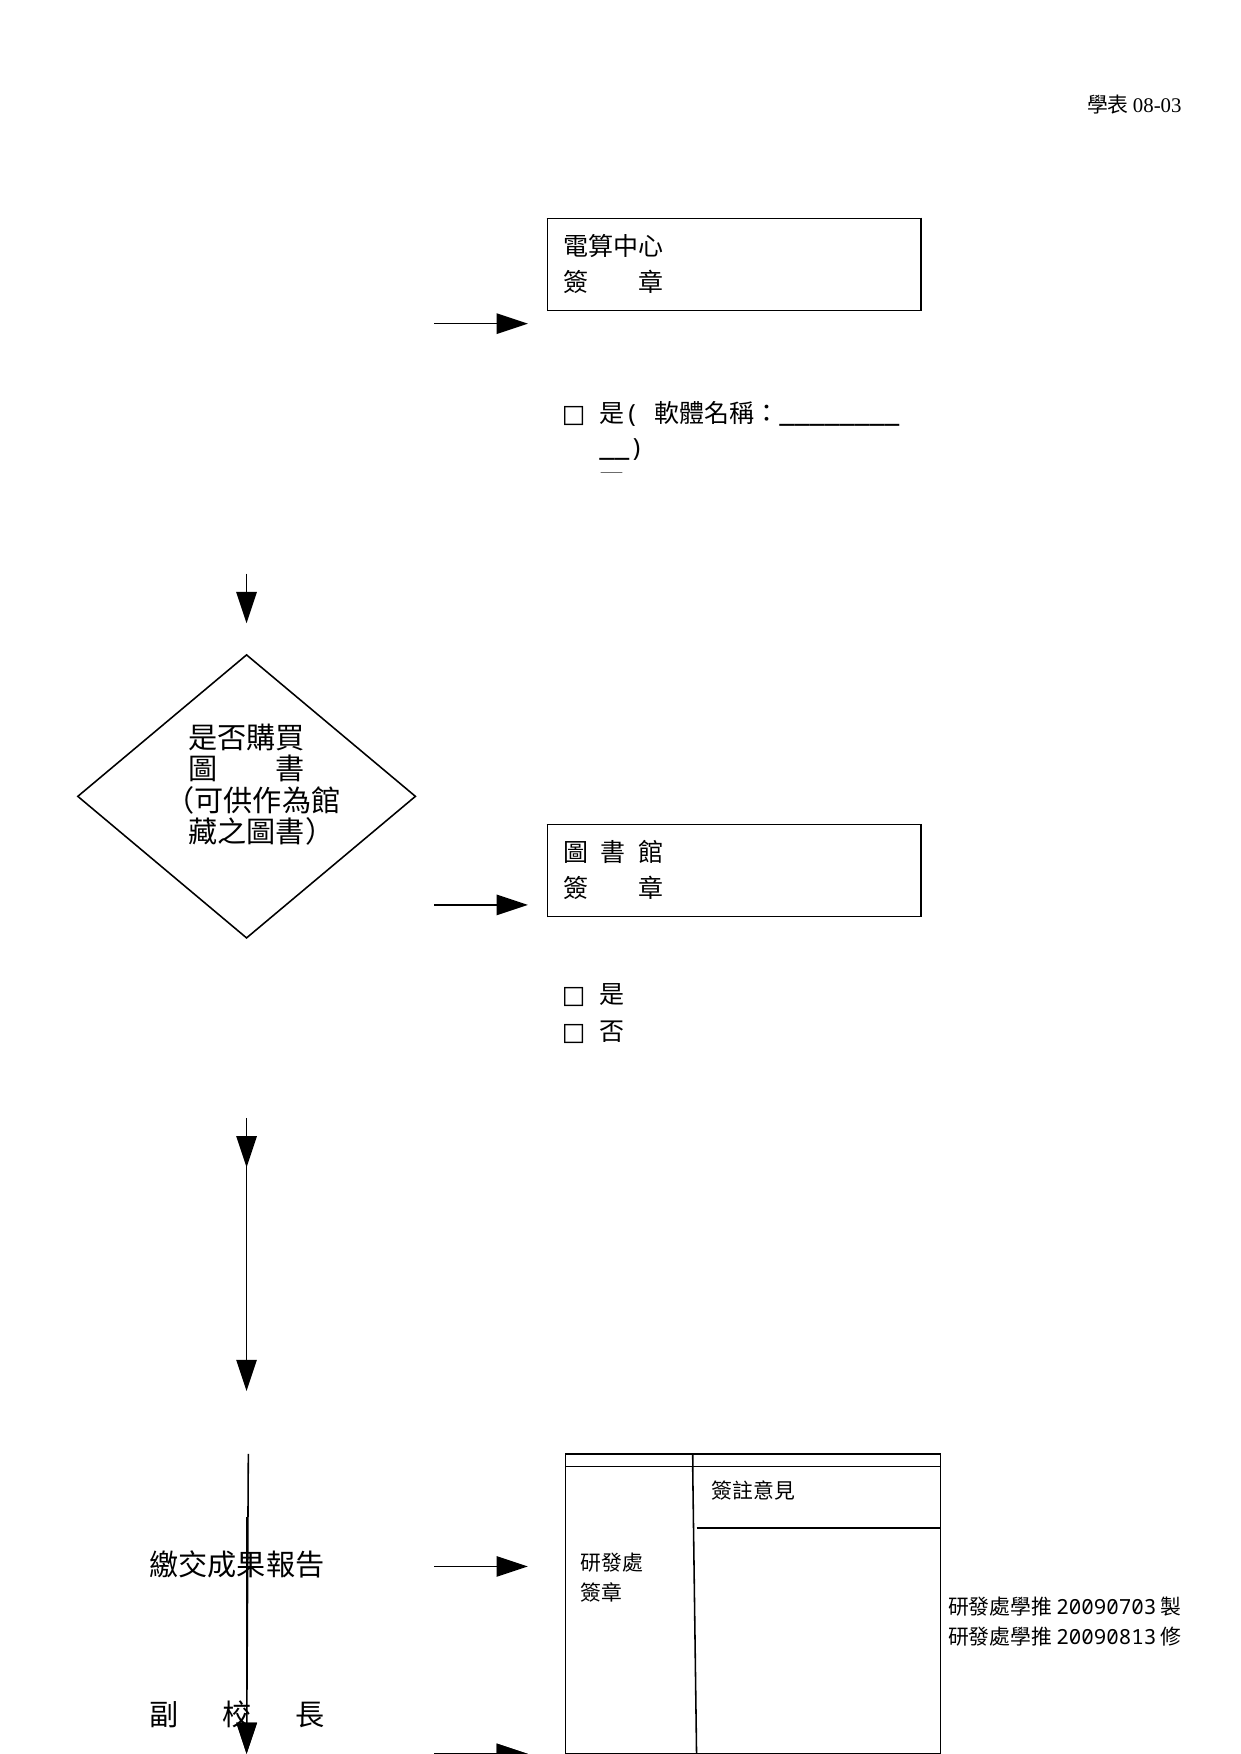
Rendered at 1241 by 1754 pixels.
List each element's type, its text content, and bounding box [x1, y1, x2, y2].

list 是( 軟體名稱：__________) [562, 394, 907, 464]
text 副 校 長 [248, 1705, 419, 1730]
text 繳交成果報告 [249, 1555, 400, 1580]
text 繳交成果報告 [149, 1555, 246, 1580]
text 簽 章 [563, 263, 905, 299]
text 簽 章 [563, 869, 905, 905]
list 是 [562, 975, 907, 1011]
text 圖 書 館 [563, 833, 905, 869]
list 否 [562, 464, 907, 472]
text 電算中心 [563, 226, 905, 263]
list 否 [562, 1011, 907, 1047]
text 副 校 長 [149, 1705, 246, 1730]
